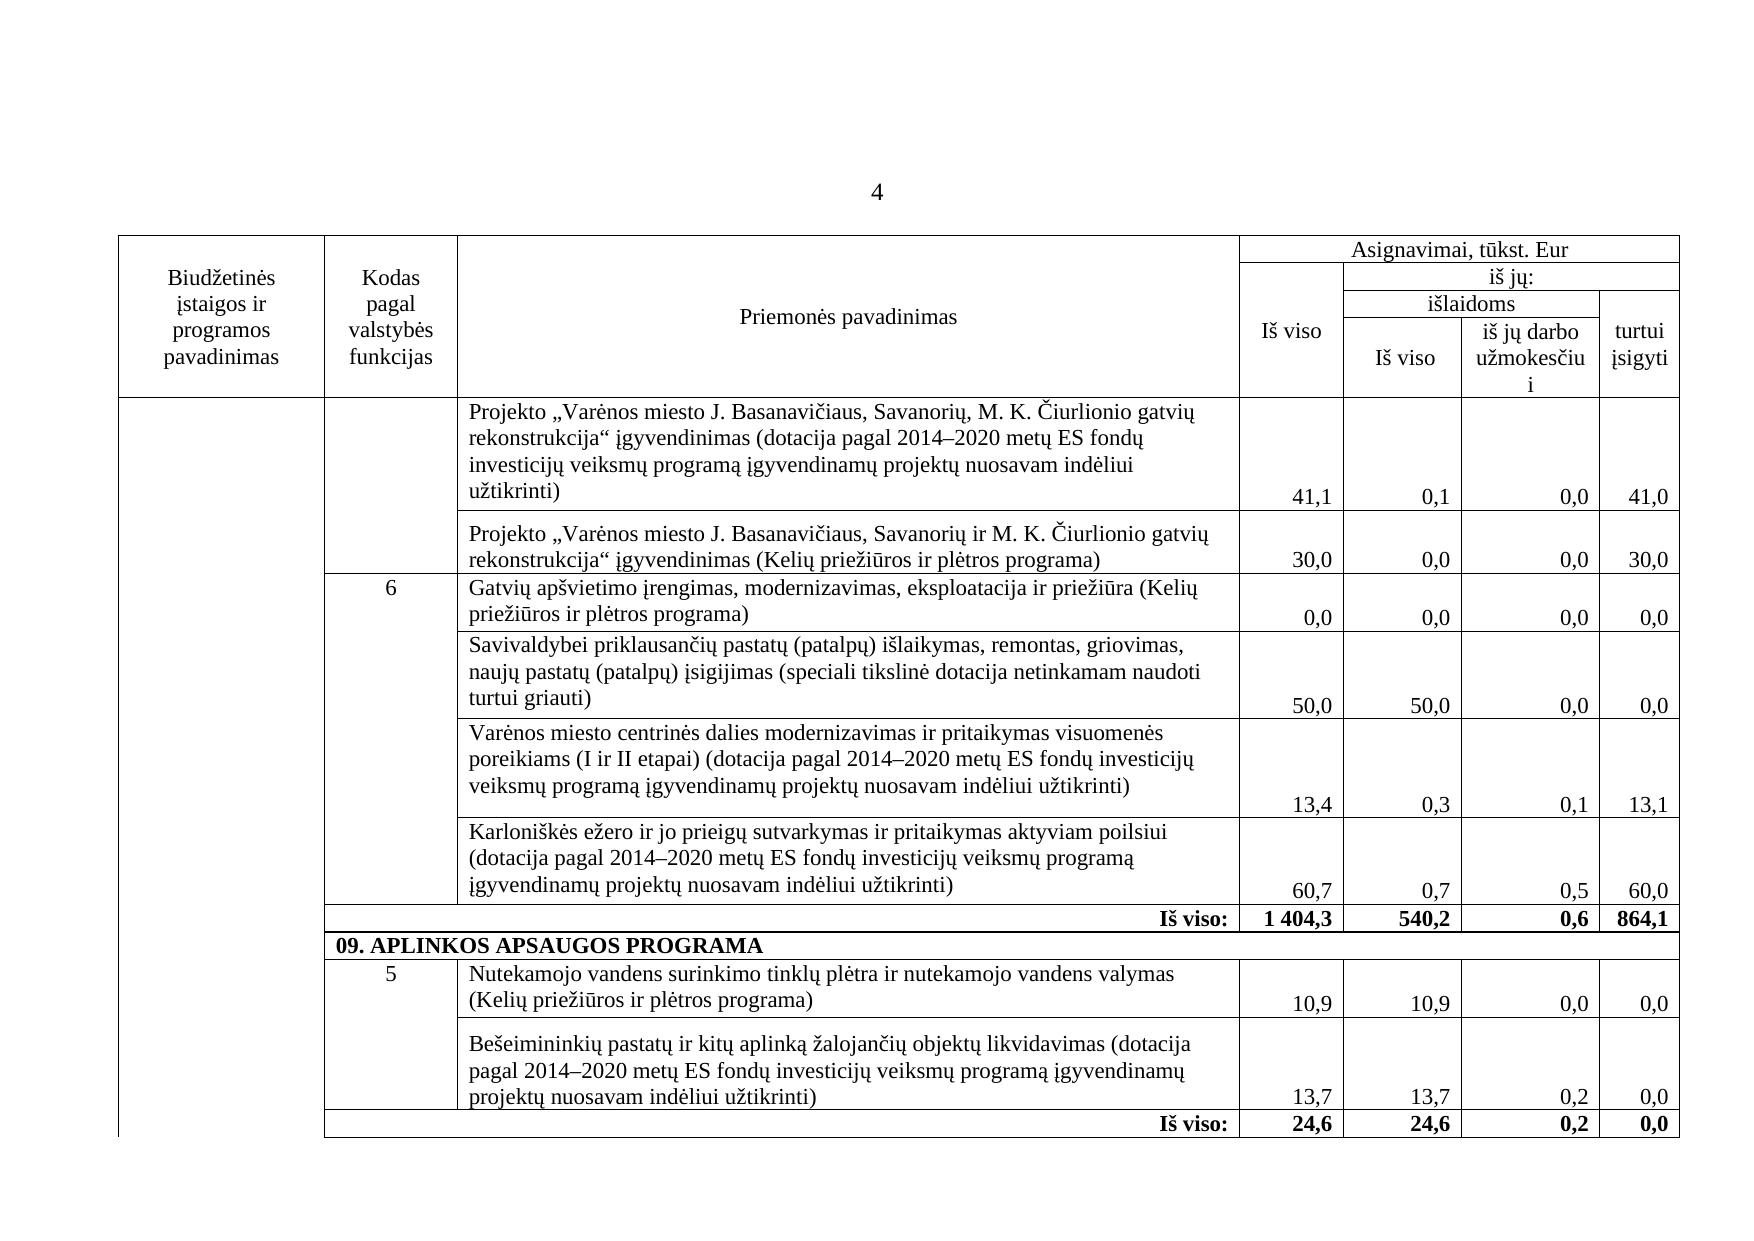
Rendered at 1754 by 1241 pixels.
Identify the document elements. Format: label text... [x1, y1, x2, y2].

table_header Asignavimai, tūkst. Eur [1240, 236, 1679, 262]
table_cell [119, 398, 324, 509]
table_cell Bešeimininkių pastatų ir kitų aplinką žalojančių objektų likvidavimas (dotacija pagal 2014–2020 metų ES fondų investicijų veiksmų programą įgyvendinamų projektų nuosavam indėliui užtikrinti) [458, 1018, 1239, 1109]
table_cell Iš viso [1240, 263, 1343, 397]
table_cell 0,0 [1344, 574, 1461, 631]
table_cell 60,7 [1240, 818, 1343, 904]
table_cell 1 404,3 [1240, 905, 1343, 931]
table_cell Nutekamojo vandens surinkimo tinklų plėtra ir nutekamojo vandens valymas (Kelių priežiūros ir plėtros programa) [458, 960, 1239, 1017]
table_cell Iš viso [1344, 318, 1461, 397]
table_cell 13,7 [1344, 1018, 1461, 1109]
table_cell 0,0 [1462, 632, 1599, 718]
table_cell 10,9 [1344, 960, 1461, 1017]
table_cell 09. APLINKOS APSAUGOS PROGRAMA [325, 933, 1679, 959]
table_cell Projekto „Varėnos miesto J. Basanavičiaus, Savanorių, M. K. Čiurlionio gatvių rekonstrukcija“ įgyvendinimas (dotacija pagal 2014–2020 metų ES fondų investicijų veiksmų programą įgyvendinamų projektų nuosavam indėliui užtikrinti) [458, 398, 1239, 509]
table_cell 540,2 [1344, 905, 1461, 931]
table_cell 6 [325, 574, 457, 904]
table_cell 0,2 [1462, 1018, 1599, 1109]
table_cell 50,0 [1240, 632, 1343, 718]
table_cell 13,1 [1600, 719, 1679, 817]
table_cell 0,0 [1600, 1110, 1679, 1137]
table_header Biudžetinės įstaigos ir programos pavadinimas [119, 236, 324, 397]
table_cell 5 [325, 960, 457, 1109]
table_cell 30,0 [1240, 511, 1343, 572]
table_cell [119, 631, 324, 718]
table_cell 0,0 [1462, 511, 1599, 572]
table_cell 0,1 [1462, 719, 1599, 817]
table_cell 24,6 [1240, 1110, 1343, 1137]
table_header Priemonės pavadinimas [458, 236, 1239, 397]
table_cell [119, 904, 324, 931]
table_cell iš jų: [1344, 263, 1679, 289]
table_header Kodas pagal valstybės funkcijas [325, 236, 457, 397]
table_cell [119, 573, 324, 631]
table_cell [119, 718, 324, 817]
table_cell 0,6 [1462, 905, 1599, 931]
table_cell 24,6 [1344, 1110, 1461, 1137]
table_cell [119, 931, 324, 959]
table_cell Karloniškės ežero ir jo prieigų sutvarkymas ir pritaikymas aktyviam poilsiui (dotacija pagal 2014–2020 metų ES fondų investicijų veiksmų programą įgyvendinamų projektų nuosavam indėliui užtikrinti) [458, 818, 1239, 904]
table_cell Projekto „Varėnos miesto J. Basanavičiaus, Savanorių ir M. K. Čiurlionio gatvių rekonstrukcija“ įgyvendinimas (Kelių priežiūros ir plėtros programa) [458, 511, 1239, 572]
table_cell 0,0 [1344, 511, 1461, 572]
table_cell 0,1 [1344, 398, 1461, 509]
table_cell [119, 817, 324, 904]
table_cell 0,3 [1344, 719, 1461, 817]
table_cell iš jų darbo užmokesčiui [1462, 318, 1599, 397]
table_cell 0,0 [1462, 398, 1599, 509]
table_cell išlaidoms [1344, 291, 1599, 317]
table_cell Varėnos miesto centrinės dalies modernizavimas ir pritaikymas visuomenės poreikiams (I ir II etapai) (dotacija pagal 2014–2020 metų ES fondų investicijų veiksmų programą įgyvendinamų projektų nuosavam indėliui užtikrinti) [458, 719, 1239, 817]
table_cell [119, 510, 324, 572]
table_cell 0,7 [1344, 818, 1461, 904]
table_cell 0,5 [1462, 818, 1599, 904]
table_cell [119, 1017, 324, 1109]
table_cell 50,0 [1344, 632, 1461, 718]
table_cell Gatvių apšvietimo įrengimas, modernizavimas, eksploatacija ir priežiūra (Kelių priežiūros ir plėtros programa) [458, 574, 1239, 631]
table_cell Iš viso: [325, 905, 1239, 931]
table_cell 10,9 [1240, 960, 1343, 1017]
table_cell 0,0 [1462, 960, 1599, 1017]
table_cell 13,7 [1240, 1018, 1343, 1109]
table_cell 13,4 [1240, 719, 1343, 817]
table_cell [119, 959, 324, 1017]
table_cell 41,1 [1240, 398, 1343, 509]
table_cell 864,1 [1600, 905, 1679, 931]
table_cell [119, 1109, 324, 1137]
table_cell Savivaldybei priklausančių pastatų (patalpų) išlaikymas, remontas, griovimas, naujų pastatų (patalpų) įsigijimas (speciali tikslinė dotacija netinkamam naudoti turtui griauti) [458, 632, 1239, 718]
table_cell 0,2 [1462, 1110, 1599, 1137]
table_cell 0,0 [1600, 960, 1679, 1017]
table_cell 0,0 [1600, 1018, 1679, 1109]
table_cell 0,0 [1600, 632, 1679, 718]
table_cell 0,0 [1240, 574, 1343, 631]
table_cell Iš viso: [325, 1110, 1239, 1137]
table_cell [325, 398, 457, 509]
table_cell 41,0 [1600, 398, 1679, 509]
table_cell [325, 510, 457, 572]
table_cell 0,0 [1462, 574, 1599, 631]
table_cell 60,0 [1600, 818, 1679, 904]
table_cell 0,0 [1600, 574, 1679, 631]
table_cell turtui įsigyti [1600, 291, 1679, 397]
table_cell 30,0 [1600, 511, 1679, 572]
